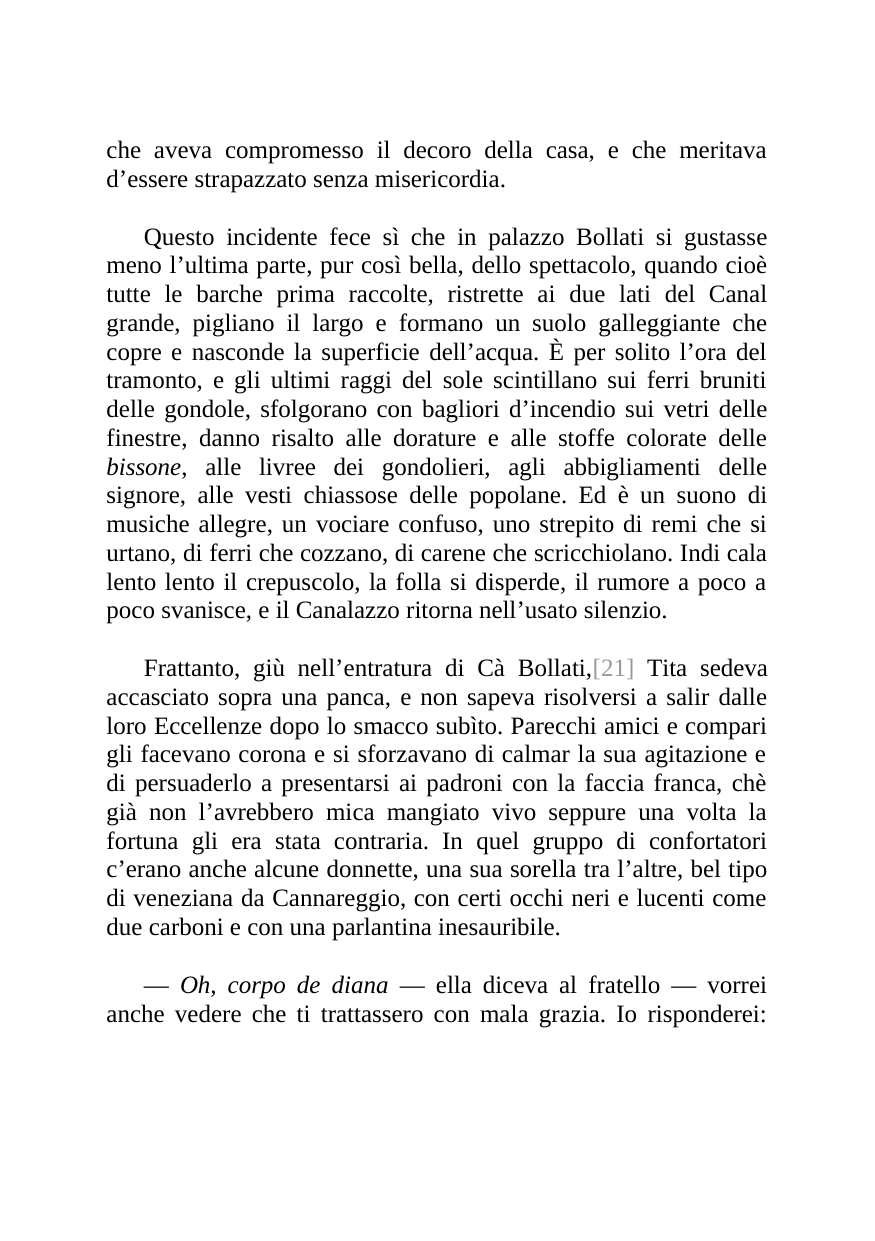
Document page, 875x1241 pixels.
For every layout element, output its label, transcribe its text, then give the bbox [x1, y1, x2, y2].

text Frattanto, giù nell’entratura di Cà Bollati,[21] Tita sedeva accasciato sopra una panca, e non sapeva risolversi a salir dalle loro Eccellenze dopo lo smacco subìto. Parecchi amici e compari gli facevano corona e si sforzavano di calmar la sua agitazione e di persuaderlo a presentarsi ai padroni con la faccia franca, chè già non l’avrebbero mica mangiato vivo seppure una volta la fortuna gli era stata contraria. In quel gruppo di confortatori c’erano anche alcune donnette, una sua sorella tra l’altre, bel tipo di veneziana da Cannareggio, con certi occhi neri e lucenti come due carboni e con una parlantina inesauribile. [106, 653, 768, 941]
text — Oh, corpo de diana — ella diceva al fratello — vorrei anche vedere che ti trattassero con mala grazia. Io risponderei: [106, 970, 768, 1027]
text che aveva compromesso il decoro della casa, e che meritava d’essere strapazzato senza misericordia. [106, 135, 768, 192]
text Questo incidente fece sì che in palazzo Bollati si gustasse meno l’ultima parte, pur così bella, dello spettacolo, quando cioè tutte le barche prima raccolte, ristrette ai due lati del Canal grande, pigliano il largo e formano un suolo galleggiante che copre e nasconde la superficie dell’acqua. È per solito l’ora del tramonto, e gli ultimi raggi del sole scintillano sui ferri bruniti delle gondole, sfolgorano con bagliori d’incendio sui vetri delle finestre, danno risalto alle dorature e alle stoffe colorate delle bissone, alle livree dei gondolieri, agli abbigliamenti delle signore, alle vesti chiassose delle popolane. Ed è un suono di musiche allegre, un vociare confuso, uno strepito di remi che si urtano, di ferri che cozzano, di carene che scricchiolano. Indi cala lento lento il crepuscolo, la folla si disperde, il rumore a poco a poco svanisce, e il Canalazzo ritorna nell’usato silenzio. [106, 222, 768, 624]
